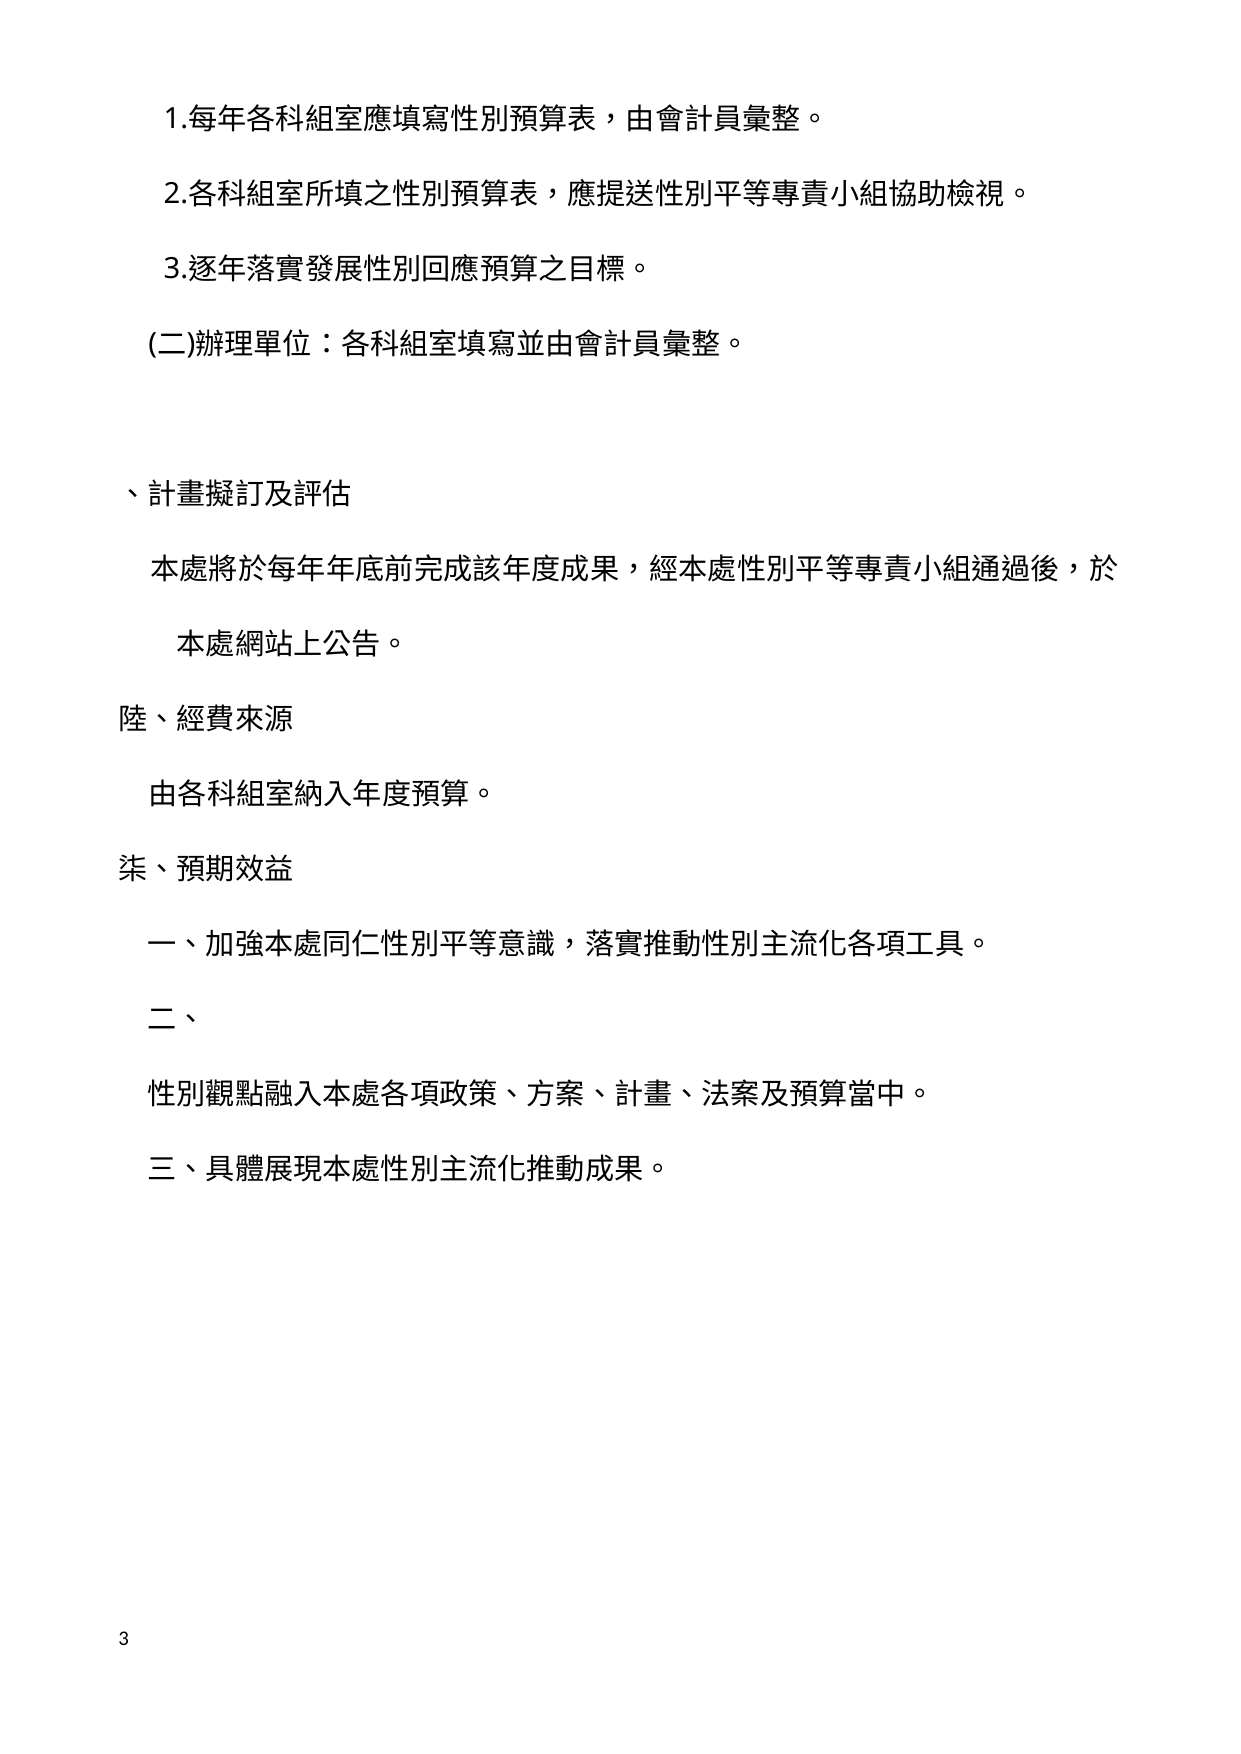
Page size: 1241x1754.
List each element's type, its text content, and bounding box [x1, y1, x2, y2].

text 由各科組室納入年度預算。 [118, 748, 1122, 823]
text (二)辦理單位：各科組室填寫並由會計員彙整。 [118, 298, 1122, 373]
text 本處將於每年年底前完成該年度成果，經本處性別平等專責小組通過後，於本處網站上公告。 [118, 523, 1122, 673]
text 、計畫擬訂及評估 [118, 448, 1122, 523]
text 柒、預期效益 [118, 823, 1122, 898]
text 陸、經費來源 [118, 673, 1122, 748]
text 3.逐年落實發展性別回應預算之目標。 [118, 223, 1122, 298]
text 1.每年各科組室應填寫性別預算表，由會計員彙整。 [118, 73, 1122, 148]
text 二、 [118, 973, 1122, 1048]
text 2.各科組室所填之性別預算表，應提送性別平等專責小組協助檢視。 [118, 148, 1122, 223]
text 三、具體展現本處性別主流化推動成果。 [118, 1123, 1122, 1198]
text 性別觀點融入本處各項政策、方案、計畫、法案及預算當中。 [118, 1048, 1122, 1123]
text 一、加強本處同仁性別平等意識，落實推動性別主流化各項工具。 [118, 898, 1122, 973]
